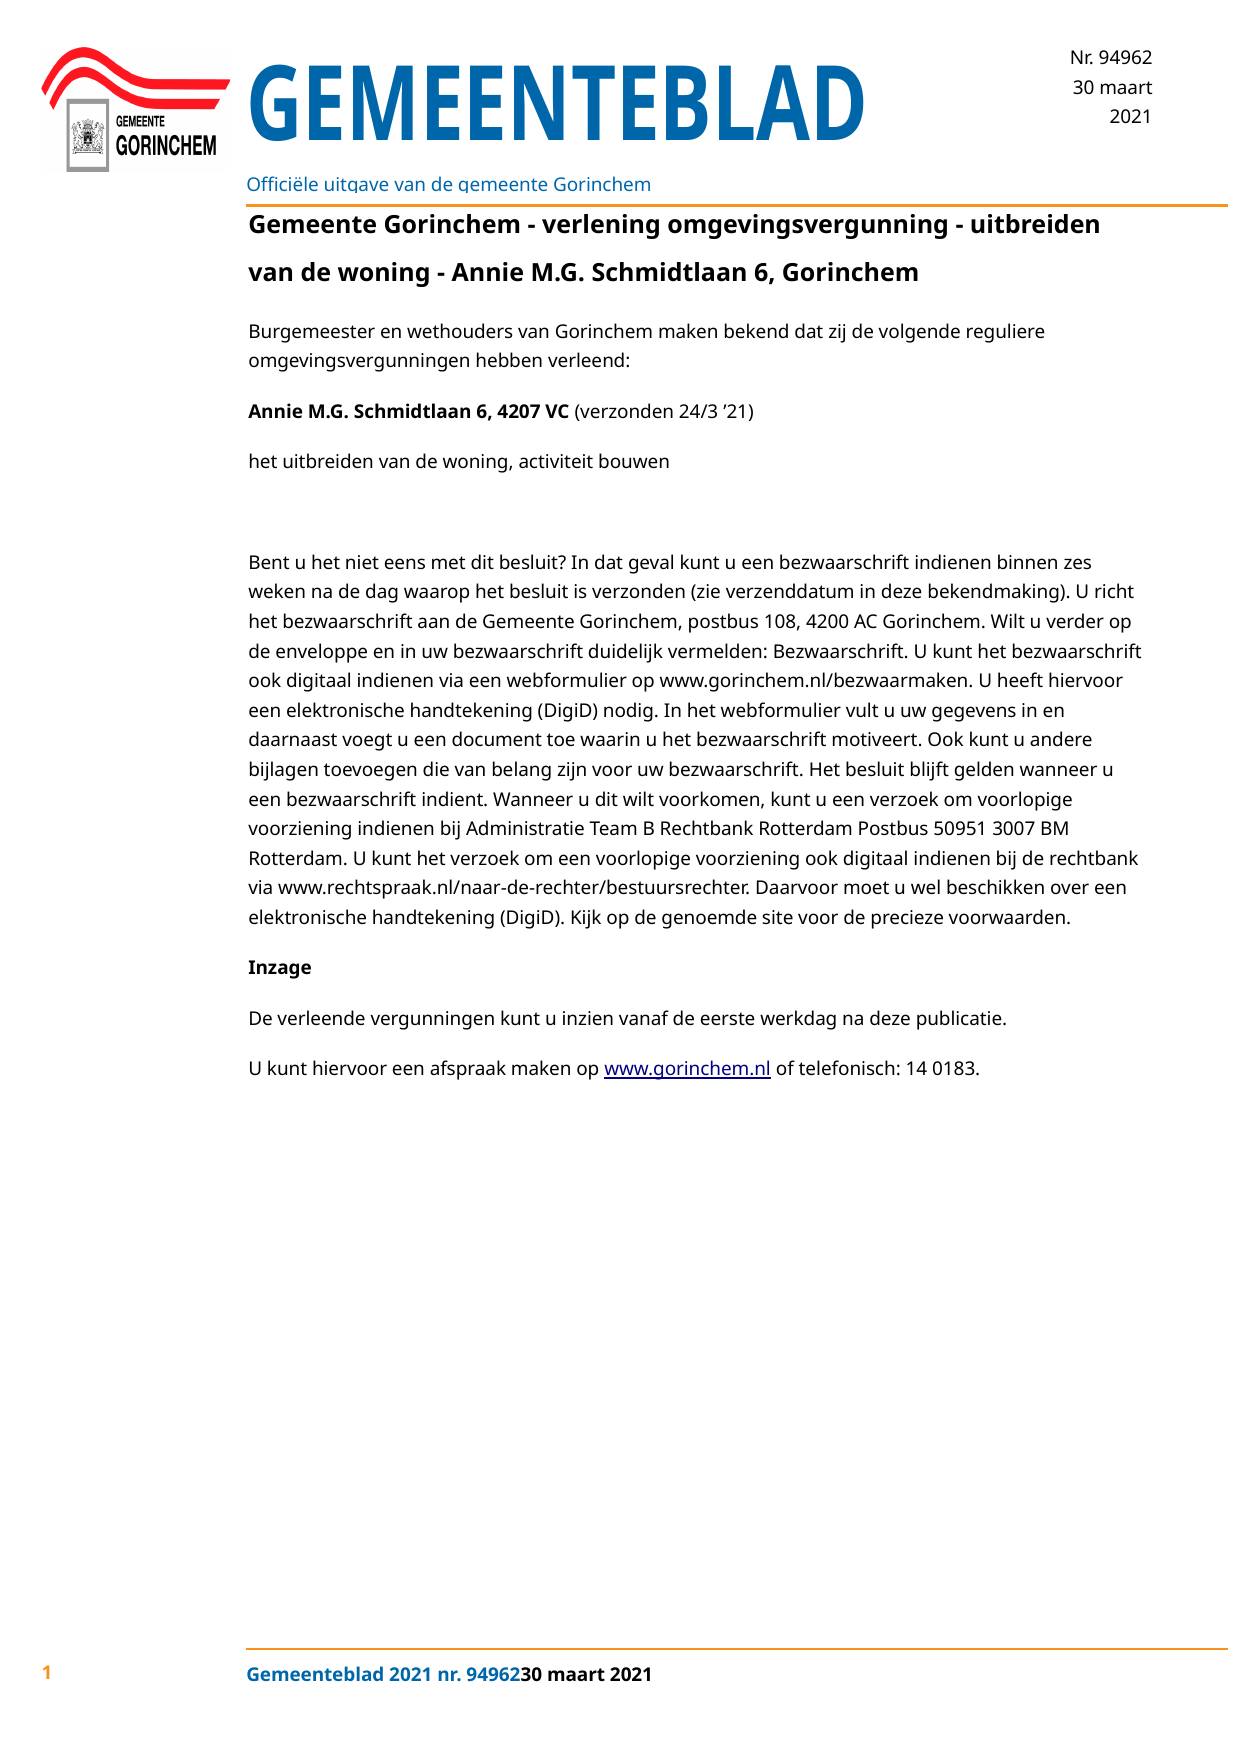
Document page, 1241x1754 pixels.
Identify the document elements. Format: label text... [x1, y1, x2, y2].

picture [41, 47, 231, 172]
text U kunt hiervoor een afspraak maken op www.gorinchem.nl of telefonisch: 14 0183. [248, 1055, 1152, 1081]
text Annie M.G. Schmidtlaan 6, 4207 VC (verzonden 24/3 ’21) [248, 398, 1152, 424]
text het uitbreiden van de woning, activiteit bouwen [248, 448, 1152, 474]
text Inzage [248, 954, 1152, 980]
text Burgemeester en wethouders van Gorinchem maken bekend dat zij de volgende reguliere omgevingsvergunningen hebben verleend: [248, 318, 1152, 373]
text Bent u het niet eens met dit besluit? In dat geval kunt u een bezwaarschrift indienen binnen zes weken na de dag waarop het besluit is verzonden (zie verzenddatum in deze bekendmaking). U richt het bezwaarschrift aan de Gemeente Gorinchem, postbus 108, 4200 AC Gorinchem. Wilt u verder op de enveloppe en in uw bezwaarschrift duidelijk vermelden: Bezwaarschrift. U kunt het bezwaarschrift ook digitaal indienen via een webformulier op www.gorinchem.nl/bezwaarmaken. U heeft hiervoor een elektronische handtekening (DigiD) nodig. In het webformulier vult u uw gegevens in en daarnaast voegt u een document toe waarin u het bezwaarschrift motiveert. Ook kunt u andere bijlagen toevoegen die van belang zijn voor uw bezwaarschrift. Het besluit blijft gelden wanneer u een bezwaarschrift indient. Wanneer u dit wilt voorkomen, kunt u een verzoek om voorlopige voorziening indienen bij Administratie Team B Rechtbank Rotterdam Postbus 50951 3007 BM Rotterdam. U kunt het verzoek om een voorlopige voorziening ook digitaal indienen bij de rechtbank via www.rechtspraak.nl/naar-de-rechter/bestuursrechter. Daarvoor moet u wel beschikken over een elektronische handtekening (DigiD). Kijk op de genoemde site voor de precieze voorwaarden. [248, 549, 1152, 930]
text Gemeente Gorinchem - verlening omgevingsvergunning - uitbreiden van de woning - Annie M.G. Schmidtlaan 6, Gorinchem [248, 207, 1152, 288]
text De verleende vergunningen kunt u inzien vanaf de eerste werkdag na deze publicatie. [248, 1005, 1152, 1031]
